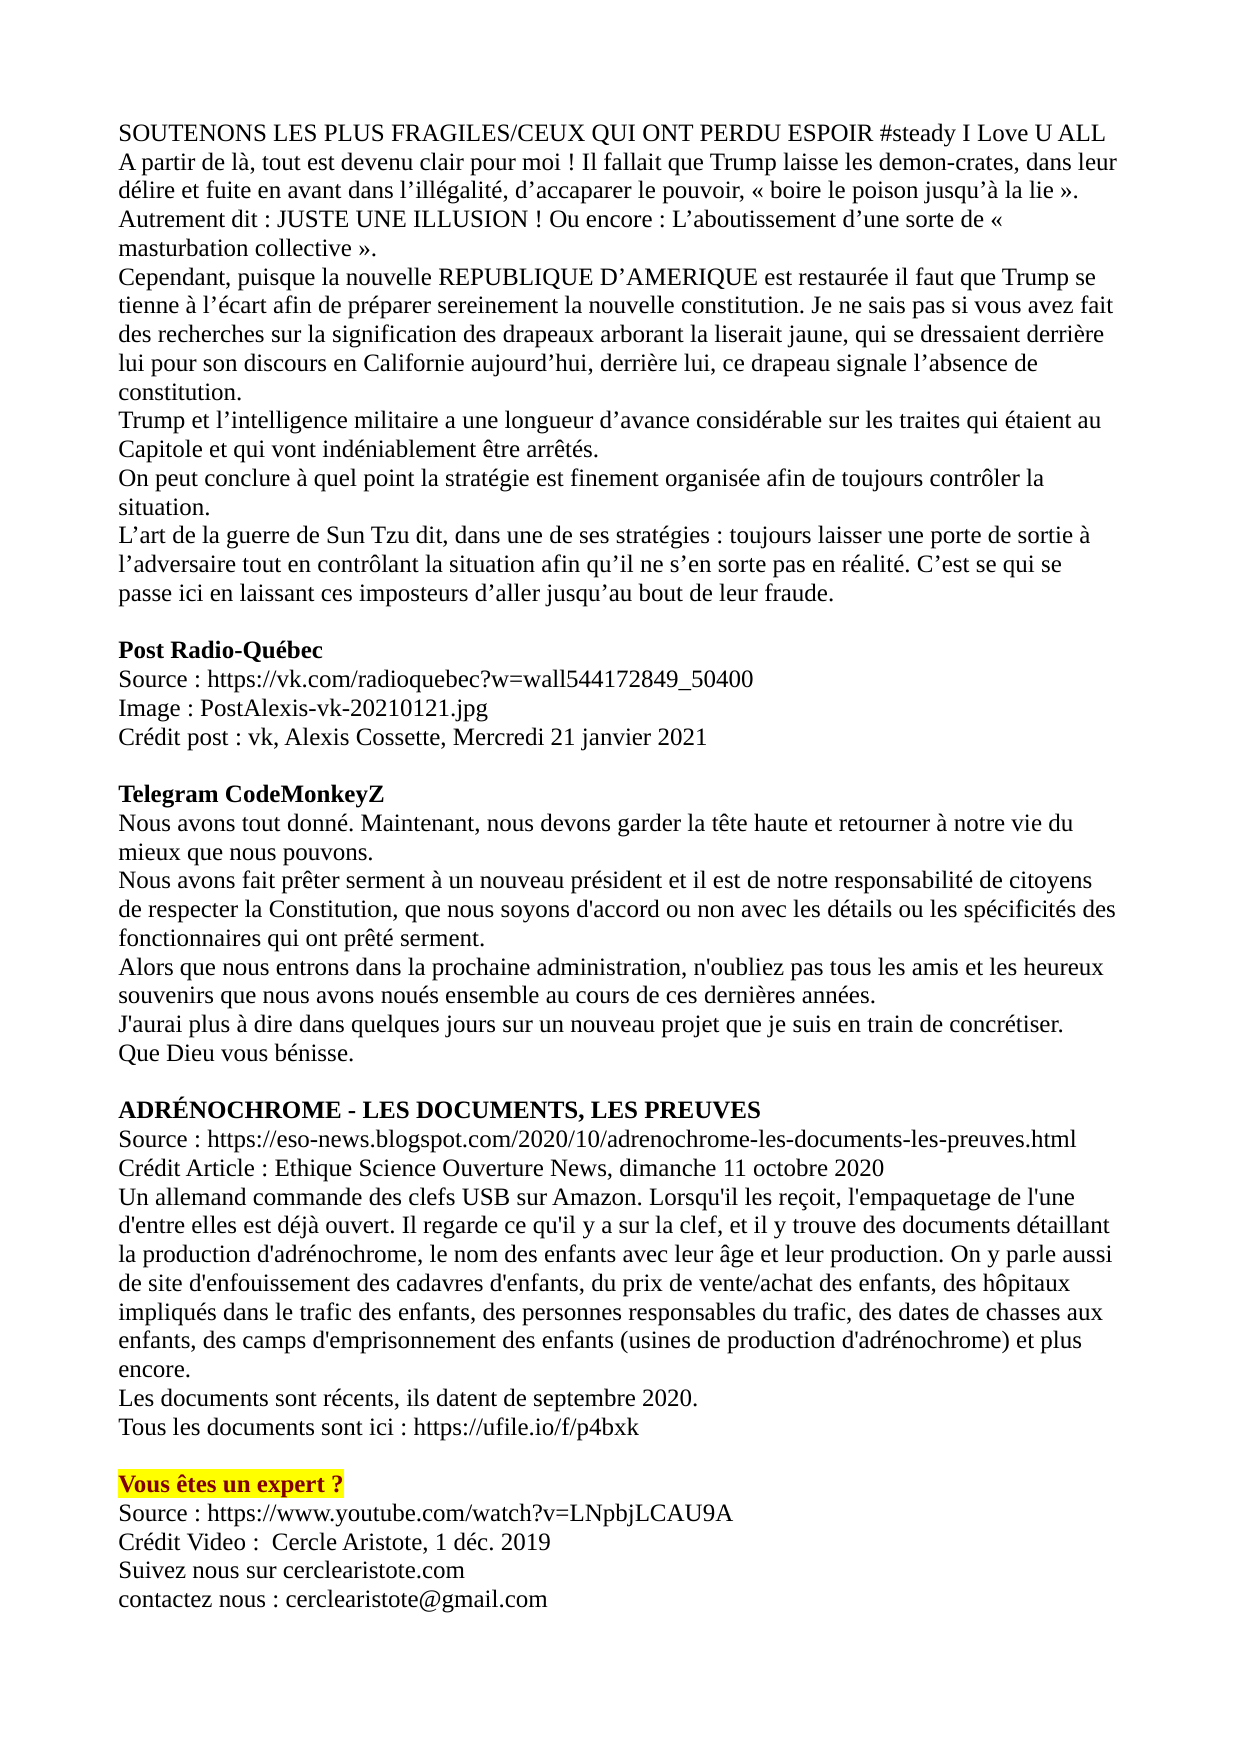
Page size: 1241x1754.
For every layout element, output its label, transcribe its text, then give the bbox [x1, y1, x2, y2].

text Crédit Video : Cercle Aristote, 1 déc. 2019 [118, 1527, 1122, 1556]
text contactez nous : cerclearistote@gmail.com [118, 1584, 1122, 1613]
text Nous avons fait prêter serment à un nouveau président et il est de notre responsabilité de citoyens de respecter la Constitution, que nous soyons d'accord ou non avec les détails ou les spécificités des fonctionnaires qui ont prêté serment. [118, 866, 1122, 952]
text Tous les documents sont ici : https://ufile.io/f/p4bxk [118, 1412, 1122, 1441]
text Les documents sont récents, ils datent de septembre 2020. [118, 1383, 1122, 1412]
text Source : https://vk.com/radioquebec?w=wall544172849_50400 [118, 664, 1122, 693]
text Telegram CodeMonkeyZ [118, 779, 1122, 808]
text Un allemand commande des clefs USB sur Amazon. Lorsqu'il les reçoit, l'empaquetage de l'une d'entre elles est déjà ouvert. Il regarde ce qu'il y a sur la clef, et il y trouve des documents détaillant la production d'adrénochrome, le nom des enfants avec leur âge et leur production. On y parle aussi de site d'enfouissement des cadavres d'enfants, du prix de vente/achat des enfants, des hôpitaux impliqués dans le trafic des enfants, des personnes responsables du trafic, des dates de chasses aux enfants, des camps d'emprisonnement des enfants (usines de production d'adrénochrome) et plus encore. [118, 1182, 1122, 1383]
text Trump et l’intelligence militaire a une longueur d’avance considérable sur les traites qui étaient au Capitole et qui vont indéniablement être arrêtés. [118, 406, 1122, 463]
text Post Radio-Québec [118, 636, 1122, 664]
text A partir de là, tout est devenu clair pour moi ! Il fallait que Trump laisse les demon-crates, dans leur délire et fuite en avant dans l’illégalité, d’accaparer le pouvoir, « boire le poison jusqu’à la lie ». Autrement dit : JUSTE UNE ILLUSION ! Ou encore : L’aboutissement d’une sorte de « masturbation collective ». [118, 147, 1122, 262]
text On peut conclure à quel point la stratégie est finement organisée afin de toujours contrôler la situation. [118, 463, 1122, 521]
text L’art de la guerre de Sun Tzu dit, dans une de ses stratégies : toujours laisser une porte de sortie à l’adversaire tout en contrôlant la situation afin qu’il ne s’en sorte pas en réalité. C’est se qui se passe ici en laissant ces imposteurs d’aller jusqu’au bout de leur fraude. [118, 521, 1122, 607]
text Alors que nous entrons dans la prochaine administration, n'oubliez pas tous les amis et les heureux souvenirs que nous avons noués ensemble au cours de ces dernières années. [118, 952, 1122, 1009]
text Source : https://eso-news.blogspot.com/2020/10/adrenochrome-les-documents-les-preuves.html [118, 1124, 1122, 1153]
text Suivez nous sur cerclearistote.com [118, 1556, 1122, 1584]
text Nous avons tout donné. Maintenant, nous devons garder la tête haute et retourner à notre vie du mieux que nous pouvons. [118, 808, 1122, 866]
text Vous êtes un expert ? [118, 1469, 1122, 1498]
text Image : PostAlexis-vk-20210121.jpg [118, 693, 1122, 722]
text Crédit post : vk, Alexis Cossette, Mercredi 21 janvier 2021 [118, 722, 1122, 751]
text Cependant, puisque la nouvelle REPUBLIQUE D’AMERIQUE est restaurée il faut que Trump se tienne à l’écart afin de préparer sereinement la nouvelle constitution. Je ne sais pas si vous avez fait des recherches sur la signification des drapeaux arborant la liserait jaune, qui se dressaient derrière lui pour son discours en Californie aujourd’hui, derrière lui, ce drapeau signale l’absence de constitution. [118, 262, 1122, 406]
text Que Dieu vous bénisse. [118, 1038, 1122, 1067]
text ADRÉNOCHROME - LES DOCUMENTS, LES PREUVES [118, 1096, 1122, 1124]
text Source : https://www.youtube.com/watch?v=LNpbjLCAU9A [118, 1498, 1122, 1527]
text SOUTENONS LES PLUS FRAGILES/CEUX QUI ONT PERDU ESPOIR #steady I Love U ALL [118, 118, 1122, 147]
text Crédit Article : Ethique Science Ouverture News, dimanche 11 octobre 2020 [118, 1153, 1122, 1182]
text J'aurai plus à dire dans quelques jours sur un nouveau projet que je suis en train de concrétiser. [118, 1009, 1122, 1038]
